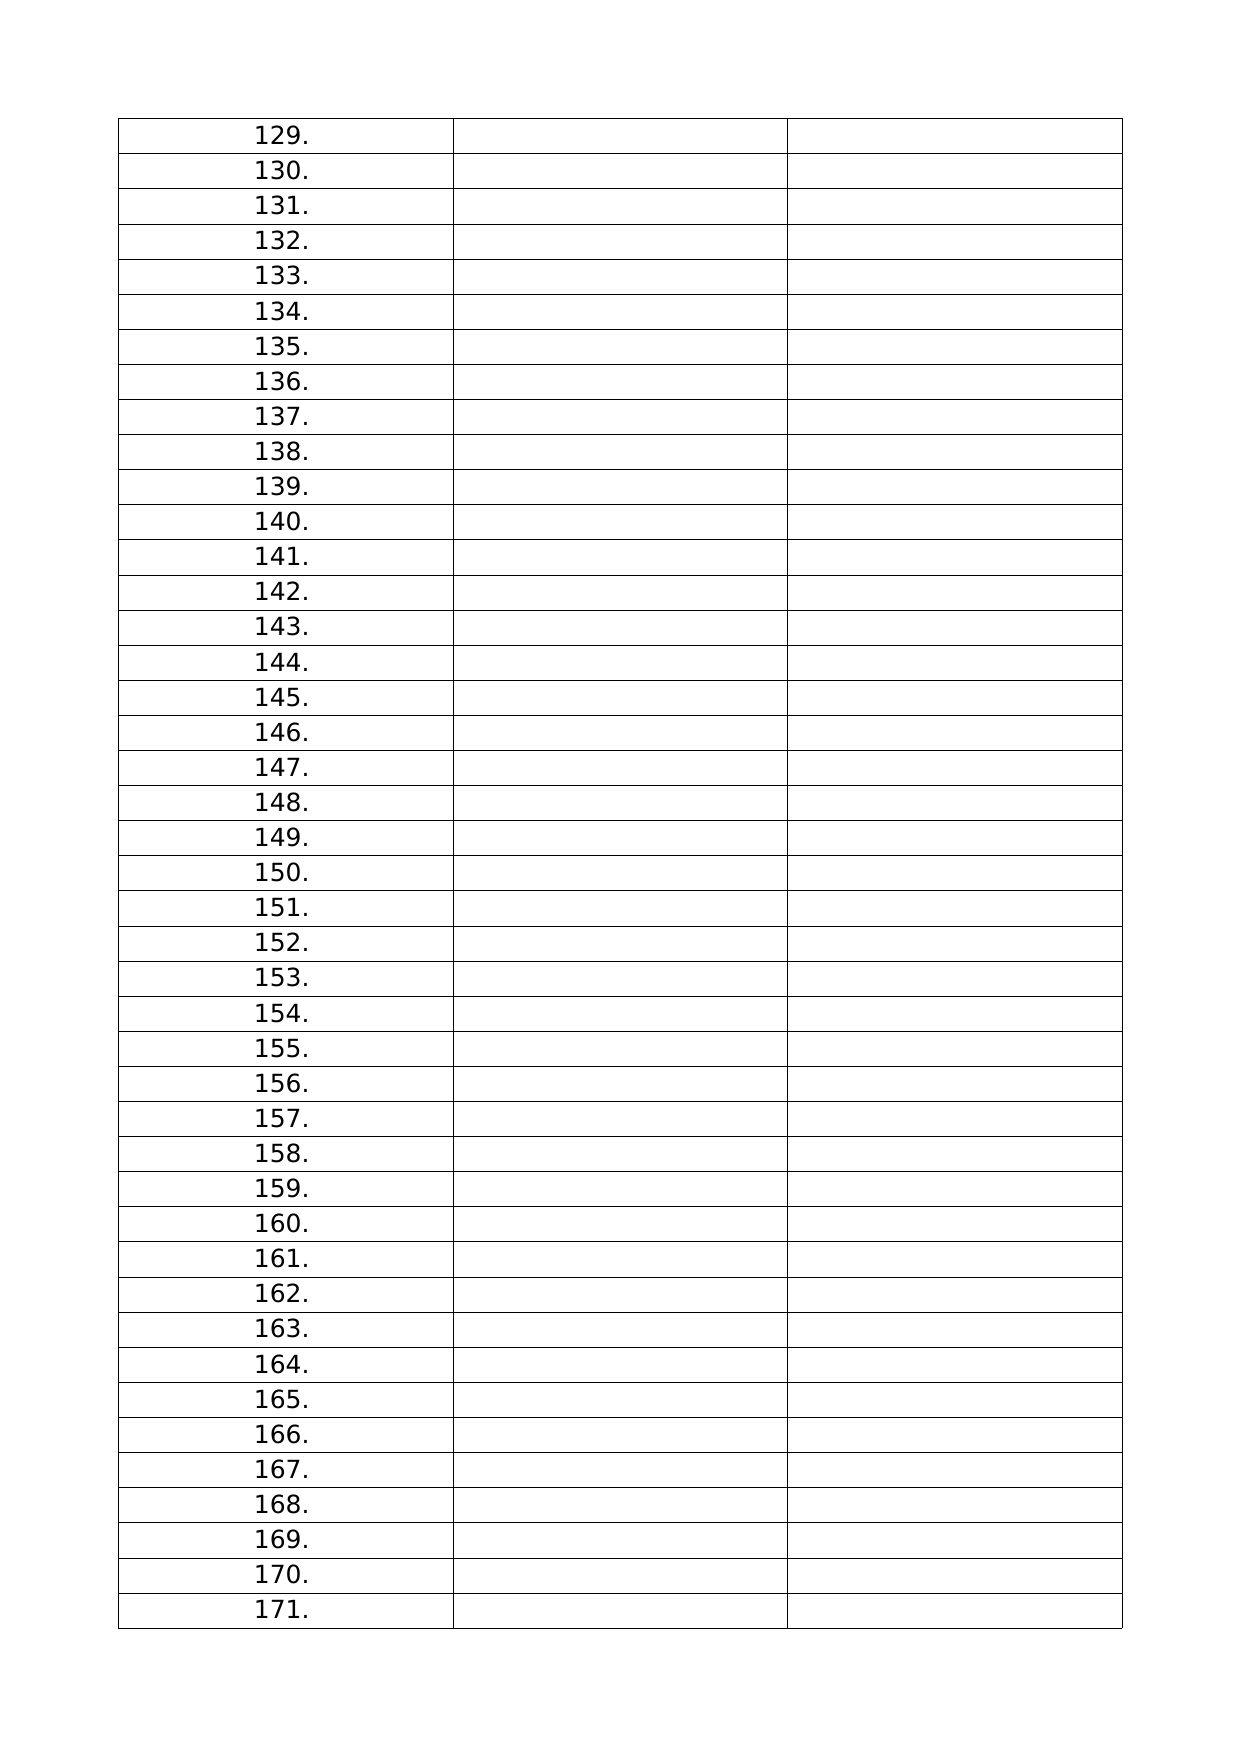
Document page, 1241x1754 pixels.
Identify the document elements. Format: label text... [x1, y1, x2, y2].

table_cell 143. [119, 611, 453, 645]
table_cell [788, 154, 1122, 188]
table_cell [454, 1383, 787, 1417]
table_cell 167. [119, 1453, 453, 1487]
table_cell [454, 295, 787, 329]
table_cell [454, 1067, 787, 1101]
table_cell [788, 1418, 1122, 1452]
table_cell [788, 119, 1122, 153]
table_cell 165. [119, 1383, 453, 1417]
table_cell [788, 1488, 1122, 1522]
table_cell 146. [119, 716, 453, 750]
table_cell 154. [119, 997, 453, 1031]
table_cell [454, 1102, 787, 1136]
table_cell [454, 786, 787, 820]
table_cell [454, 154, 787, 188]
table_cell [788, 576, 1122, 609]
table_cell 151. [119, 891, 453, 926]
table_cell [454, 505, 787, 539]
table_cell 131. [119, 189, 453, 223]
table_cell [788, 997, 1122, 1031]
table_cell [788, 1137, 1122, 1171]
table_cell 162. [119, 1278, 453, 1312]
table_cell [788, 189, 1122, 223]
table_cell 148. [119, 786, 453, 820]
table_cell [454, 189, 787, 223]
table_cell [788, 295, 1122, 329]
table_cell 137. [119, 400, 453, 434]
table_cell [454, 330, 787, 364]
table_cell 150. [119, 856, 453, 890]
table_cell 135. [119, 330, 453, 364]
table_cell [788, 225, 1122, 258]
table_cell 144. [119, 646, 453, 680]
table_cell [788, 1453, 1122, 1487]
table_cell 166. [119, 1418, 453, 1452]
table_cell [454, 1453, 787, 1487]
table_cell [454, 1348, 787, 1382]
table_cell 171. [119, 1594, 453, 1628]
table_cell [788, 470, 1122, 504]
table_cell [788, 856, 1122, 890]
table_cell [454, 927, 787, 961]
table_cell [788, 365, 1122, 399]
table_cell 132. [119, 225, 453, 258]
table_cell [788, 751, 1122, 785]
table_cell 153. [119, 962, 453, 996]
table_cell [454, 260, 787, 294]
table_cell [788, 540, 1122, 574]
table_cell 152. [119, 927, 453, 961]
table_cell [788, 1242, 1122, 1277]
table_cell 163. [119, 1313, 453, 1347]
table_cell [454, 681, 787, 715]
table_cell [788, 962, 1122, 996]
table_cell [454, 225, 787, 258]
table_cell [454, 400, 787, 434]
table_cell 158. [119, 1137, 453, 1171]
table_cell [454, 1278, 787, 1312]
table_cell 155. [119, 1032, 453, 1066]
table_cell [454, 1242, 787, 1277]
table_cell 134. [119, 295, 453, 329]
table_cell [454, 891, 787, 926]
table_cell 156. [119, 1067, 453, 1101]
table_cell [788, 927, 1122, 961]
table_cell [454, 365, 787, 399]
table_cell [454, 435, 787, 469]
table_cell [454, 751, 787, 785]
table_cell [454, 1523, 787, 1557]
table_cell [788, 821, 1122, 855]
table_cell [454, 1207, 787, 1241]
table_cell [788, 1032, 1122, 1066]
table_cell 133. [119, 260, 453, 294]
table_cell 136. [119, 365, 453, 399]
table_cell [788, 435, 1122, 469]
table_cell 164. [119, 1348, 453, 1382]
table_cell 129. [119, 119, 453, 153]
table_cell [454, 821, 787, 855]
table_cell [788, 1348, 1122, 1382]
table_cell 149. [119, 821, 453, 855]
table_cell [788, 1594, 1122, 1628]
table_cell 170. [119, 1559, 453, 1592]
table_cell [454, 1032, 787, 1066]
table_cell [454, 119, 787, 153]
table_cell 139. [119, 470, 453, 504]
table_cell [454, 646, 787, 680]
table_cell 160. [119, 1207, 453, 1241]
table_cell [454, 1172, 787, 1206]
table_cell [454, 716, 787, 750]
table_cell 145. [119, 681, 453, 715]
table_cell [454, 856, 787, 890]
table_cell 141. [119, 540, 453, 574]
table_cell 147. [119, 751, 453, 785]
table_cell [454, 1488, 787, 1522]
table_cell [788, 260, 1122, 294]
table_cell [788, 1523, 1122, 1557]
table_cell 159. [119, 1172, 453, 1206]
table_cell [454, 1137, 787, 1171]
table_cell [788, 611, 1122, 645]
table_cell [454, 470, 787, 504]
table_cell [788, 1278, 1122, 1312]
table_cell [454, 1594, 787, 1628]
table_cell [454, 1418, 787, 1452]
table_cell [788, 1067, 1122, 1101]
table_cell [454, 540, 787, 574]
table_cell 157. [119, 1102, 453, 1136]
table_cell [788, 891, 1122, 926]
table_cell [454, 1313, 787, 1347]
table_cell [788, 1102, 1122, 1136]
table_cell 140. [119, 505, 453, 539]
table_cell [788, 330, 1122, 364]
table_cell [454, 962, 787, 996]
table_cell [788, 681, 1122, 715]
table_cell 169. [119, 1523, 453, 1557]
table_cell [788, 1207, 1122, 1241]
table_cell 142. [119, 576, 453, 609]
table_cell [788, 505, 1122, 539]
table_cell [454, 611, 787, 645]
table_cell [788, 1559, 1122, 1592]
table_cell 161. [119, 1242, 453, 1277]
table_cell [788, 1172, 1122, 1206]
table_cell [788, 716, 1122, 750]
table_cell [788, 1383, 1122, 1417]
table_cell [454, 576, 787, 609]
table_cell 138. [119, 435, 453, 469]
table_cell [788, 1313, 1122, 1347]
table_cell [454, 997, 787, 1031]
table_cell [788, 786, 1122, 820]
table_cell 130. [119, 154, 453, 188]
table_cell [788, 400, 1122, 434]
table_cell [788, 646, 1122, 680]
table_cell 168. [119, 1488, 453, 1522]
table_cell [454, 1559, 787, 1592]
